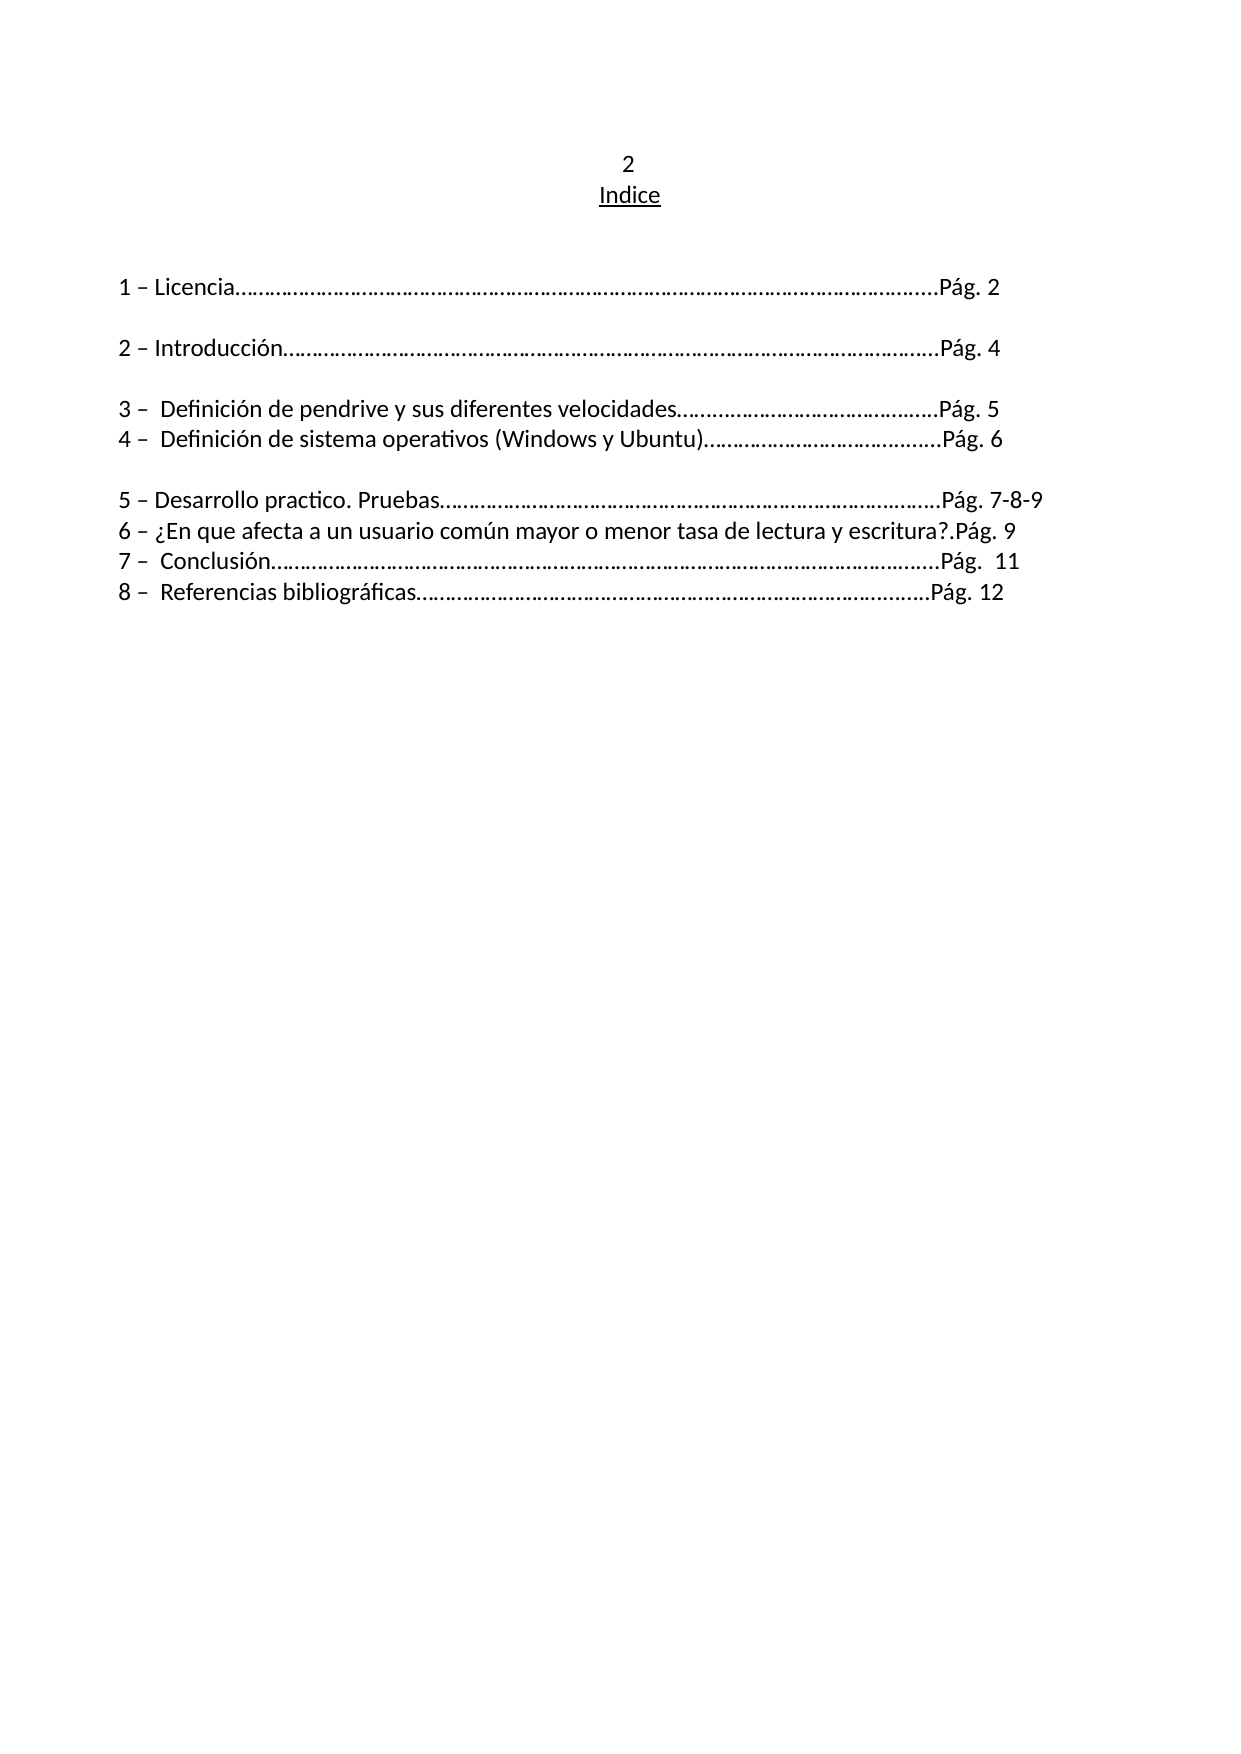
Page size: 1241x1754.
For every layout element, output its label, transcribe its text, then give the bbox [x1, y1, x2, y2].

text 1 – Licencia……………………………………………………………………………………………………….....Pág. 2 [118, 271, 1122, 301]
text Indice [118, 179, 1122, 210]
text 8 – Referencias bibliográficas………………………………………………………………………...…..Pág. 12 [118, 576, 1122, 606]
text 7 – Conclusión……………………………………………………………………………………………….…....Pág. 11 [118, 545, 1122, 576]
text 2 – Introducción…………………………………………………………………………………………………...Pág. 4 [118, 332, 1122, 362]
text 5 – Desarrollo practico. Pruebas…………………………………………………………………….……..Pág. 7-8-9 [118, 484, 1122, 515]
text 4 – Definición de sistema operativos (Windows y Ubuntu)……………………………..…...Pág. 6 [118, 423, 1122, 454]
text 2 [118, 149, 1122, 179]
text 6 – ¿En que afecta a un usuario común mayor o menor tasa de lectura y escritura?.Pág. 9 [118, 515, 1122, 545]
text 3 – Definición de pendrive y sus diferentes velocidades……...………………………….…..Pág. 5 [118, 393, 1122, 423]
